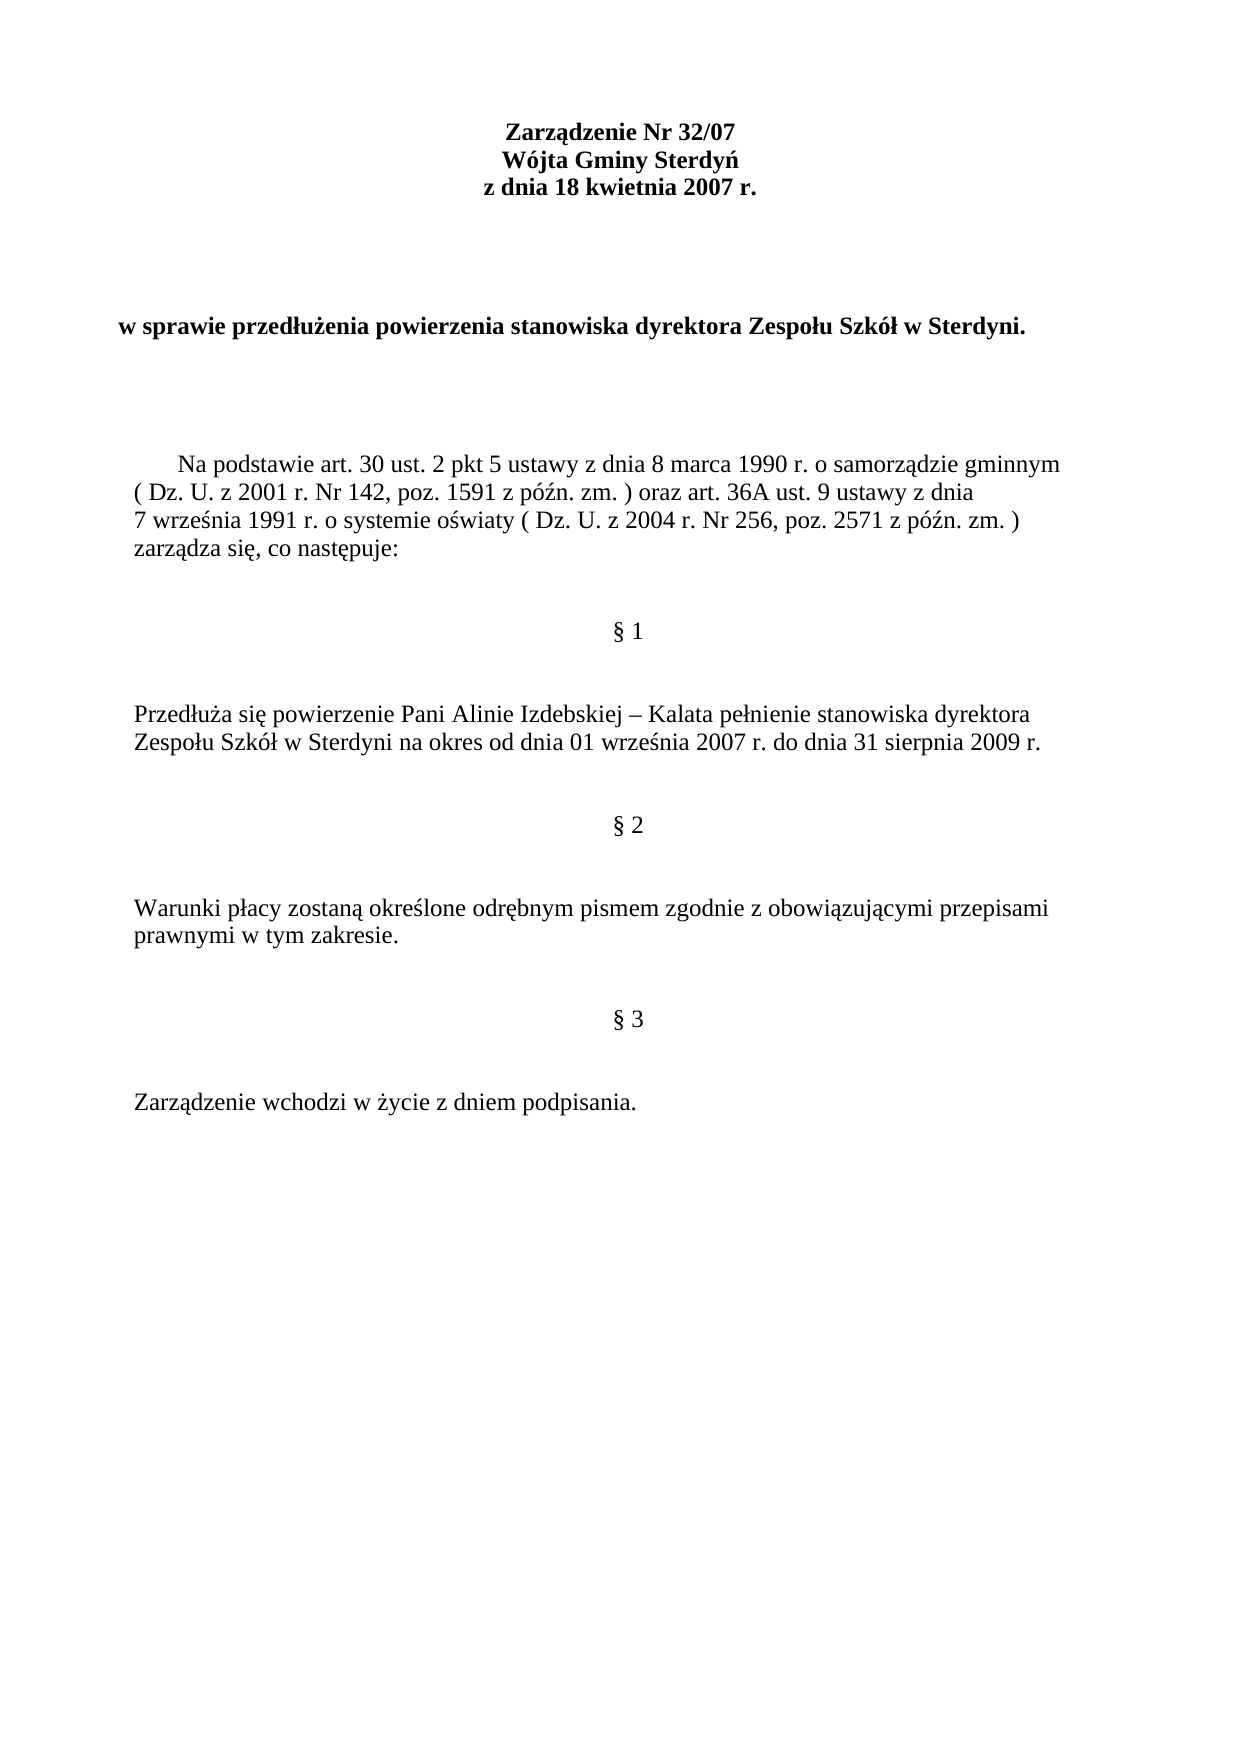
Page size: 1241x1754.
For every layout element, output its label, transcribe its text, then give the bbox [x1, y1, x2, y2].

text Zarządzenie wchodzi w życie z dniem podpisania. [134, 1088, 1122, 1116]
text Zespołu Szkół w Sterdyni na okres od dnia 01 września 2007 r. do dnia 31 sierpnia 2009 r. [134, 728, 1122, 755]
text Warunki płacy zostaną określone odrębnym pismem zgodnie z obowiązującymi przepisami prawnymi w tym zakresie. [134, 894, 1122, 949]
text Przedłuża się powierzenie Pani Alinie Izdebskiej – Kalata pełnienie stanowiska dyrektora [134, 700, 1122, 728]
text z dnia 18 kwietnia 2007 r. [118, 173, 1122, 201]
text 7 września 1991 r. o systemie oświaty ( Dz. U. z 2004 r. Nr 256, poz. 2571 z późn. zm. ) [134, 506, 1122, 534]
text ( Dz. U. z 2001 r. Nr 142, poz. 1591 z późn. zm. ) oraz art. 36A ust. 9 ustawy z dnia [134, 478, 1122, 506]
text Na podstawie art. 30 ust. 2 pkt 5 ustawy z dnia 8 marca 1990 r. o samorządzie gminnym [134, 451, 1122, 478]
text w sprawie przedłużenia powierzenia stanowiska dyrektora Zespołu Szkół w Sterdyni. [118, 312, 1122, 340]
text zarządza się, co następuje: [134, 534, 1122, 561]
text Zarządzenie Nr 32/07 [118, 118, 1122, 146]
text § 1 [134, 617, 1122, 644]
text § 3 [134, 1005, 1122, 1032]
text Wójta Gminy Sterdyń [118, 146, 1122, 173]
text § 2 [134, 811, 1122, 838]
